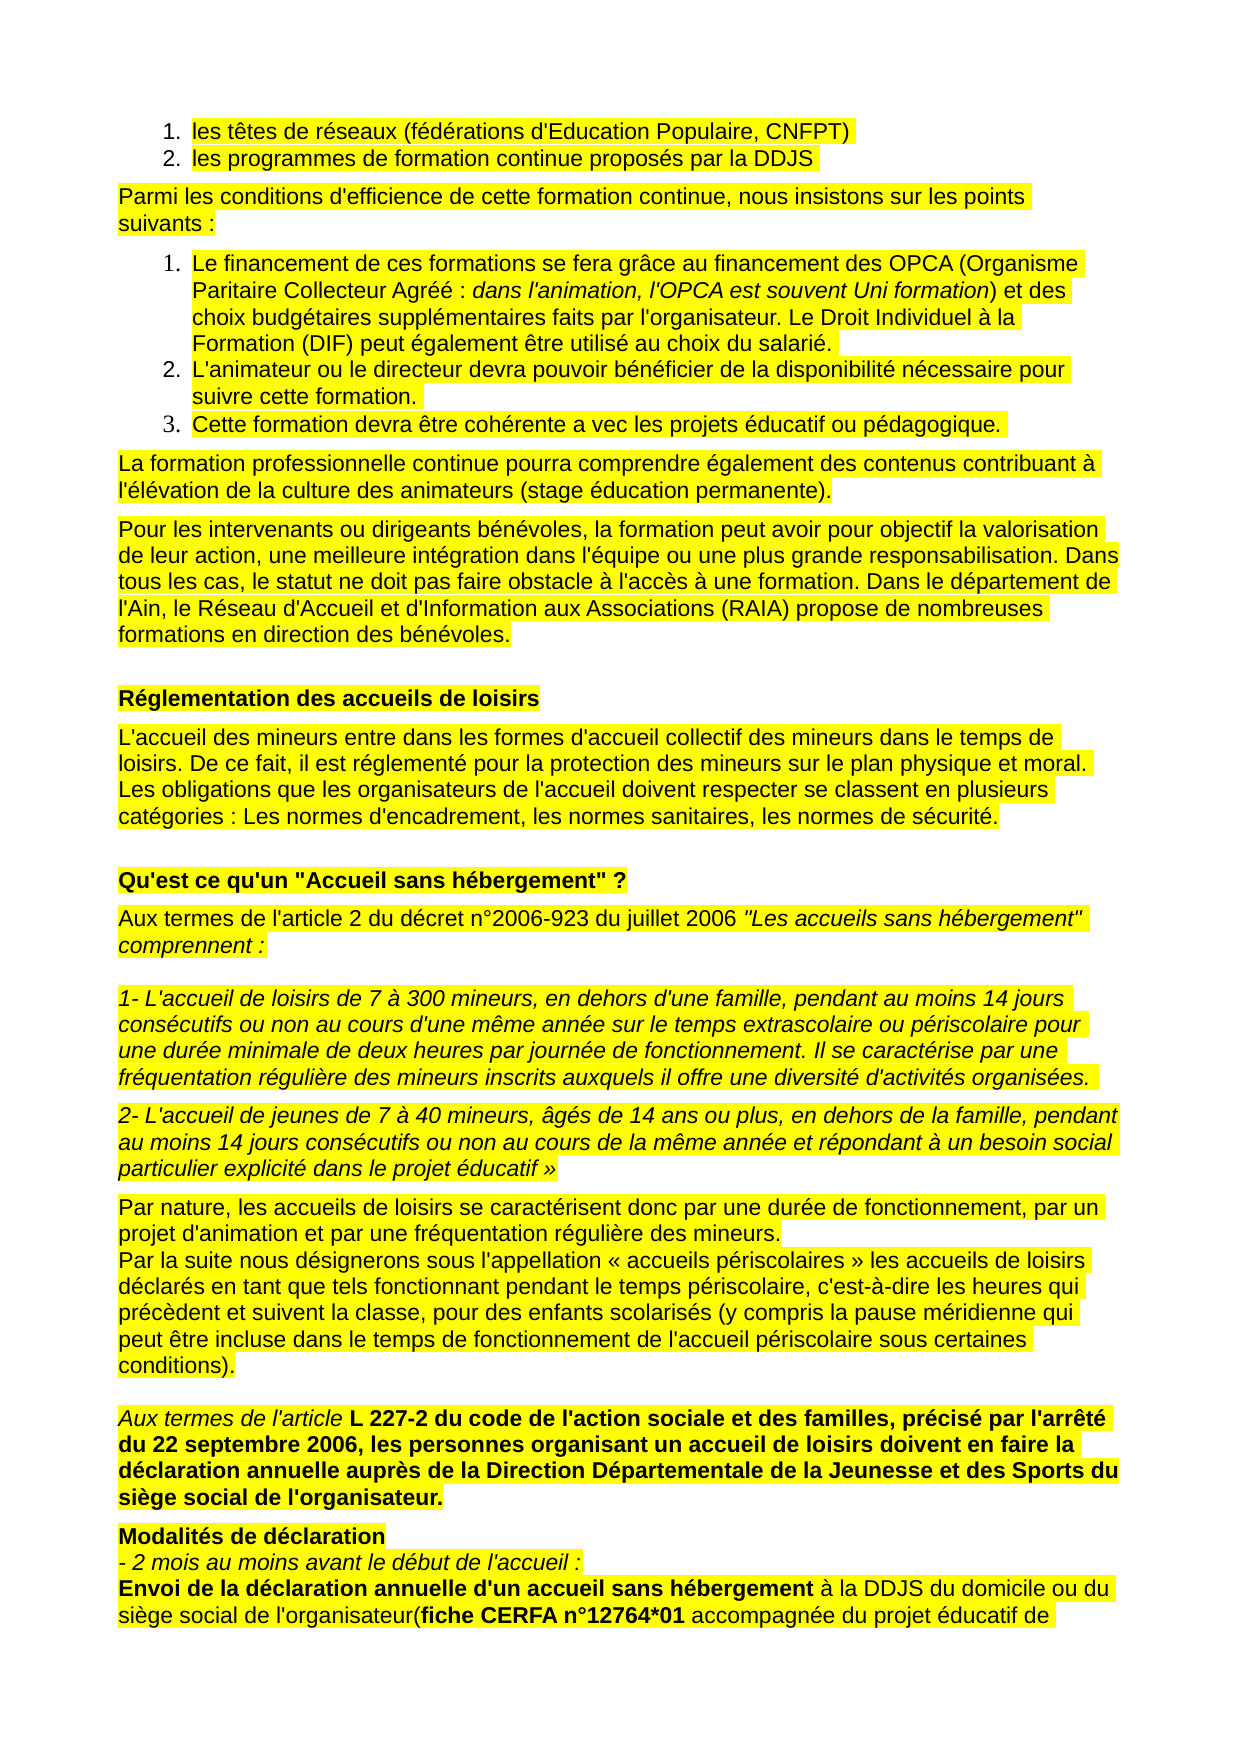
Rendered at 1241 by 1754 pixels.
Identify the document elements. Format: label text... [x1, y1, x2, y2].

list Le financement de ces formations se fera grâce au financement des OPCA (Organisme Paritaire Collecteur Agréé : dans l'animation, l'OPCA est souvent Uni formation) et des choix budgétaires supplémentaires faits par l'organisateur. Le Droit Individuel à la Formation (DIF) peut également être utilisé au choix du salarié. [162, 248, 1122, 356]
text Parmi les conditions d'efficience de cette formation continue, nous insistons sur les points suivants : [118, 183, 1122, 236]
list les têtes de réseaux (fédérations d'Education Populaire, CNFPT) [162, 118, 1122, 144]
subtitle Qu'est ce qu'un "Accueil sans hébergement" ? [118, 867, 1122, 893]
text La formation professionnelle continue pourra comprendre également des contenus contribuant à l'élévation de la culture des animateurs (stage éducation permanente). [118, 450, 1122, 503]
text L'accueil des mineurs entre dans les formes d'accueil collectif des mineurs dans le temps de loisirs. De ce fait, il est réglementé pour la protection des mineurs sur le plan physique et moral. Les obligations que les organisateurs de l'accueil doivent respecter se classent en plusieurs catégories : Les normes d'encadrement, les normes sanitaires, les normes de sécurité. [118, 724, 1122, 829]
list L'animateur ou le directeur devra pouvoir bénéficier de la disponibilité nécessaire pour suivre cette formation. [162, 356, 1122, 409]
text 2- L'accueil de jeunes de 7 à 40 mineurs, âgés de 14 ans ou plus, en dehors de la famille, pendant au moins 14 jours consécutifs ou non au cours de la même année et répondant à un besoin social particulier explicité dans le projet éducatif » [118, 1102, 1122, 1181]
text Modalités de déclaration - 2 mois au moins avant le début de l'accueil : Envoi de la déclaration annuelle d'un accueil sans hébergement à la DDJS du domicile ou du siège social de l'organisateur(fiche CERFA n°12764*01 accompagnée du projet éducatif de [118, 1523, 1122, 1628]
list les programmes de formation continue proposés par la DDJS [162, 144, 1122, 171]
text Par nature, les accueils de loisirs se caractérisent donc par une durée de fonctionnement, par un projet d'animation et par une fréquentation régulière des mineurs. Par la suite nous désignerons sous l'appellation « accueils périscolaires » les accueils de loisirs déclarés en tant que tels fonctionnant pendant le temps périscolaire, c'est-à-dire les heures qui précèdent et suivent la classe, pour des enfants scolarisés (y compris la pause méridienne qui peut être incluse dans le temps de fonctionnement de l'accueil périscolaire sous certaines conditions). Aux termes de l'article L 227-2 du code de l'action sociale et des familles, précisé par l'arrêté du 22 septembre 2006, les personnes organisant un accueil de loisirs doivent en faire la déclaration annuelle auprès de la Direction Départementale de la Jeunesse et des Sports du siège social de l'organisateur. [118, 1194, 1122, 1510]
subtitle Réglementation des accueils de loisirs [118, 685, 1122, 711]
text Pour les intervenants ou dirigeants bénévoles, la formation peut avoir pour objectif la valorisation de leur action, une meilleure intégration dans l'équipe ou une plus grande responsabilisation. Dans tous les cas, le statut ne doit pas faire obstacle à l'accès à une formation. Dans le département de l'Ain, le Réseau d'Accueil et d'Information aux Associations (RAIA) propose de nombreuses formations en direction des bénévoles. [118, 516, 1122, 647]
text Aux termes de l'article 2 du décret n°2006-923 du juillet 2006 "Les accueils sans hébergement" comprennent : 1- L'accueil de loisirs de 7 à 300 mineurs, en dehors d'une famille, pendant au moins 14 jours consécutifs ou non au cours d'une même année sur le temps extrascolaire ou périscolaire pour une durée minimale de deux heures par journée de fonctionnement. Il se caractérise par une fréquentation régulière des mineurs inscrits auxquels il offre une diversité d'activités organisées. [118, 905, 1122, 1090]
list Cette formation devra être cohérente a vec les projets éducatif ou pédagogique. [162, 409, 1122, 438]
